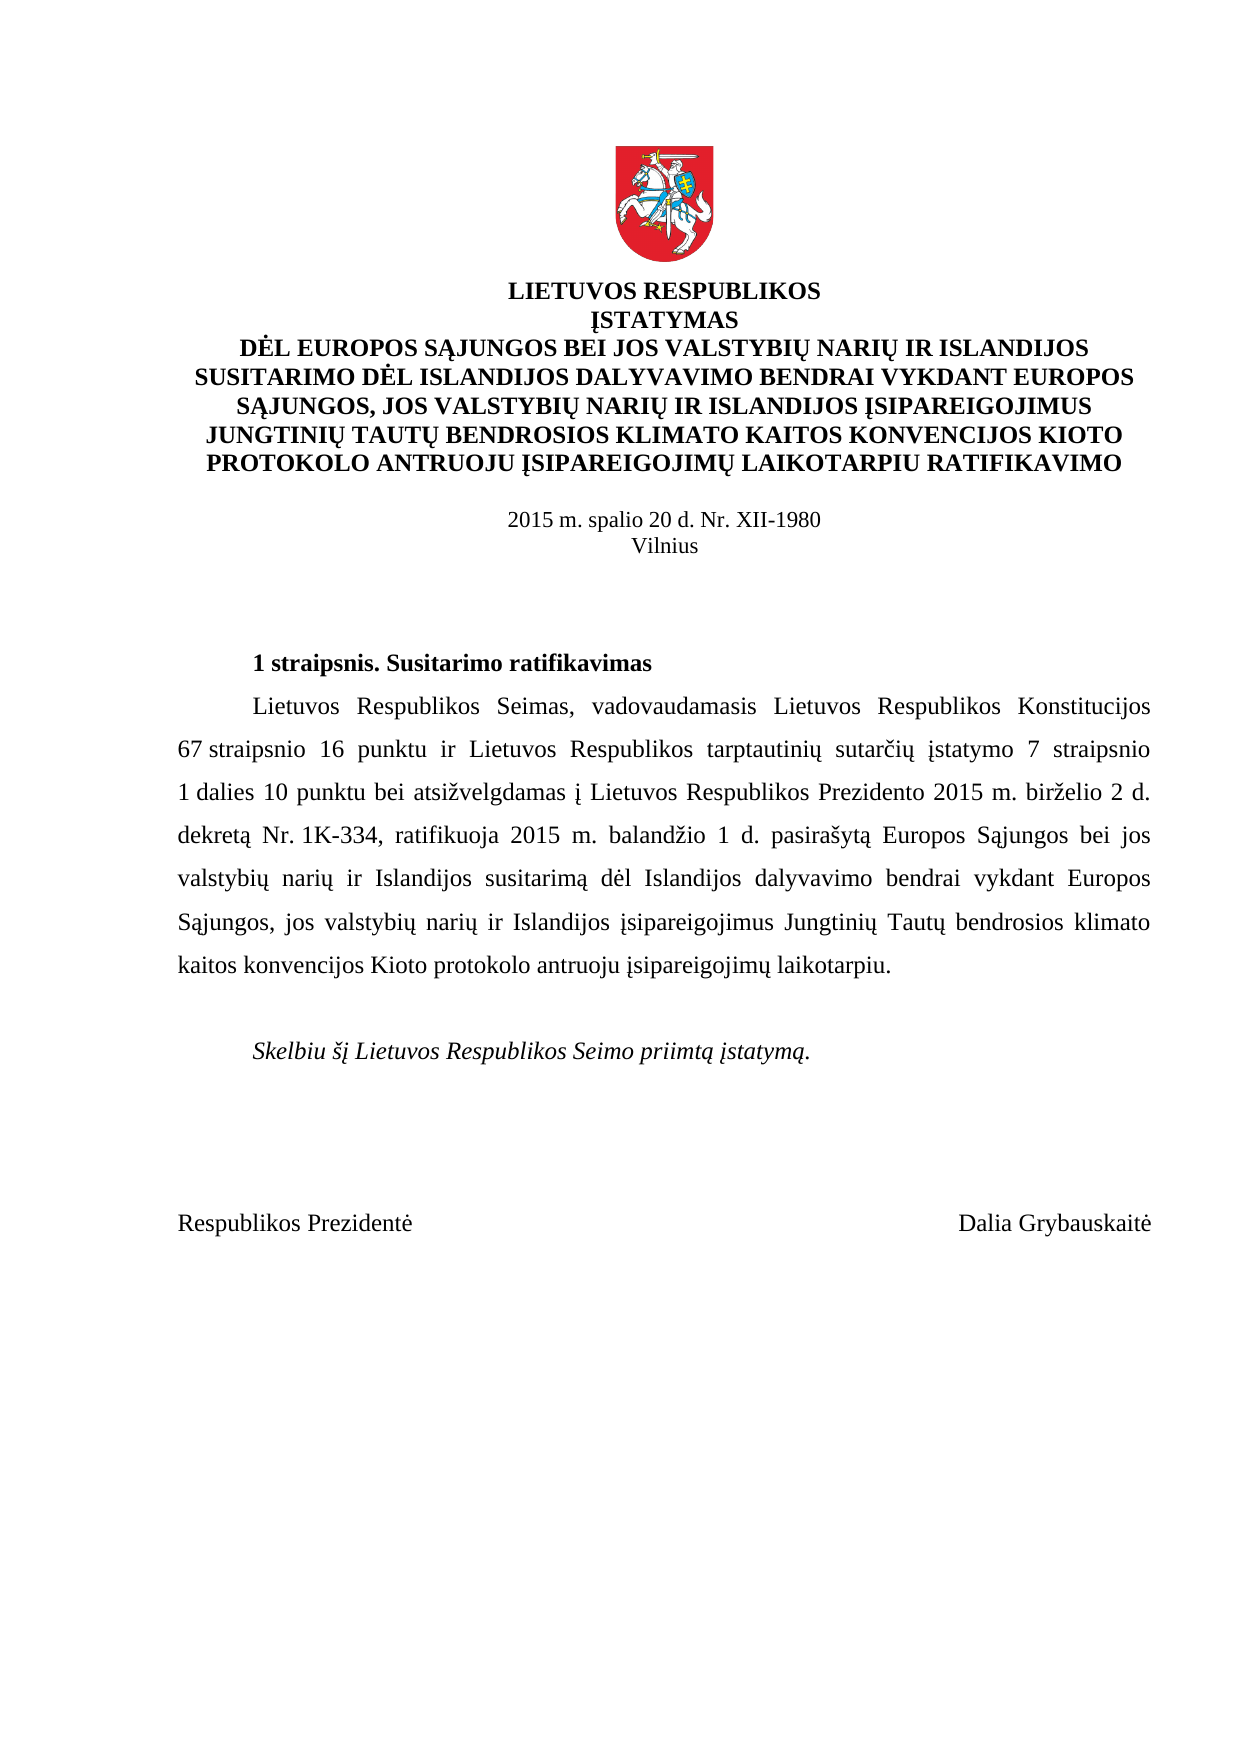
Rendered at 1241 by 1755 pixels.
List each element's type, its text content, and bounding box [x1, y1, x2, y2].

text 1 straipsnis. Susitarimo ratifikavimas [177, 648, 1152, 677]
text 2015 m. spalio 20 d. Nr. XII-1980 [177, 506, 1152, 532]
text Vilnius [177, 532, 1152, 559]
text Skelbiu šį Lietuvos Respublikos Seimo priimtą įstatymą. [177, 1036, 1152, 1065]
text Lietuvos Respublikos Seimas, vadovaudamasis Lietuvos Respublikos Konstitucijos 67 straipsnio 16 punktu ir Lietuvos Respublikos tarptautinių sutarčių įstatymo 7 straipsnio 1 dalies 10 punktu bei atsižvelgdamas į Lietuvos Respublikos Prezidento 2015 m. birželio 2 d. dekretą Nr. 1K-334, ratifikuoja 2015 m. balandžio 1 d. pasirašytą Europos Sąjungos bei jos valstybių narių ir Islandijos susitarimą dėl Islandijos dalyvavimo bendrai vykdant Europos Sąjungos, jos valstybių narių ir Islandijos įsipareigojimus Jungtinių Tautų bendrosios klimato kaitos konvencijos Kioto protokolo antruoju įsipareigojimų laikotarpiu. [177, 691, 1152, 978]
text DĖL EUROPOS SĄJUNGOS BEI JOS VALSTYBIŲ NARIŲ IR ISLANDIJOS SUSITARIMO DĖL ISLANDIJOS DALYVAVIMO BENDRAI VYKDANT EUROPOS SĄJUNGOS, JOS VALSTYBIŲ NARIŲ IR ISLANDIJOS ĮSIPAREIGOJIMUS JUNGTINIŲ TAUTŲ BENDROSIOS KLIMATO KAITOS KONVENCIJOS KIOTO PROTOKOLO ANTRUOJU ĮSIPAREIGOJIMŲ LAIKOTARPIU RATIFIKAVIMO [177, 333, 1152, 477]
text Respublikos Prezidentė Dalia Grybauskaitė [177, 1208, 1152, 1237]
text ĮSTATYMAS [177, 305, 1152, 333]
text LIETUVOS RESPUBLIKOS [177, 276, 1152, 305]
